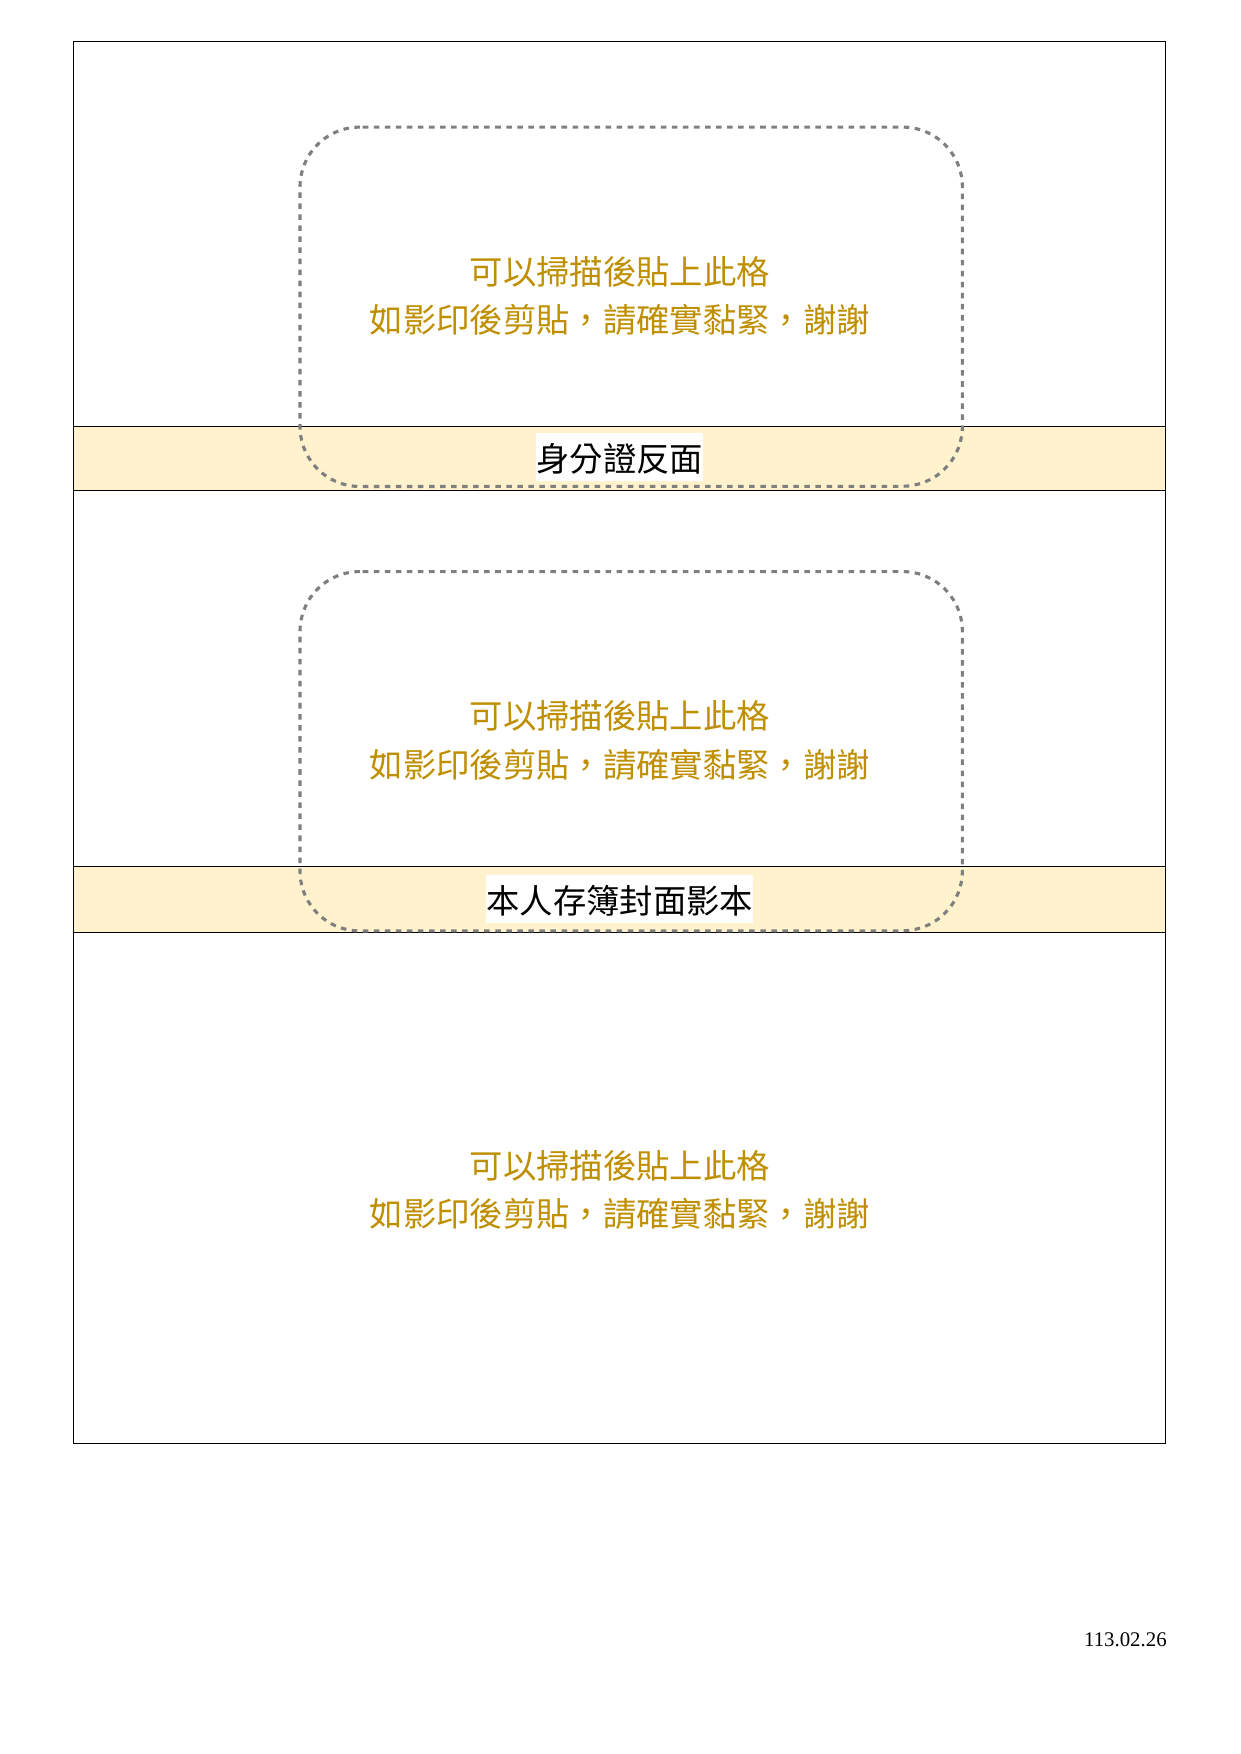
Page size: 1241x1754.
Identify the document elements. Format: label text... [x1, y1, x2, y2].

table_cell 可以掃描後貼上此格 如影印後剪貼，請確實黏緊，謝謝 [74, 42, 1165, 426]
table_cell 可以掃描後貼上此格 如影印後剪貼，請確實黏緊，謝謝 [74, 933, 1165, 1443]
table_cell 身分證反面 [74, 427, 1165, 490]
table_cell 本人存簿封面影本 [74, 867, 1165, 932]
table_cell 可以掃描後貼上此格 如影印後剪貼，請確實黏緊，謝謝 [74, 491, 1165, 866]
